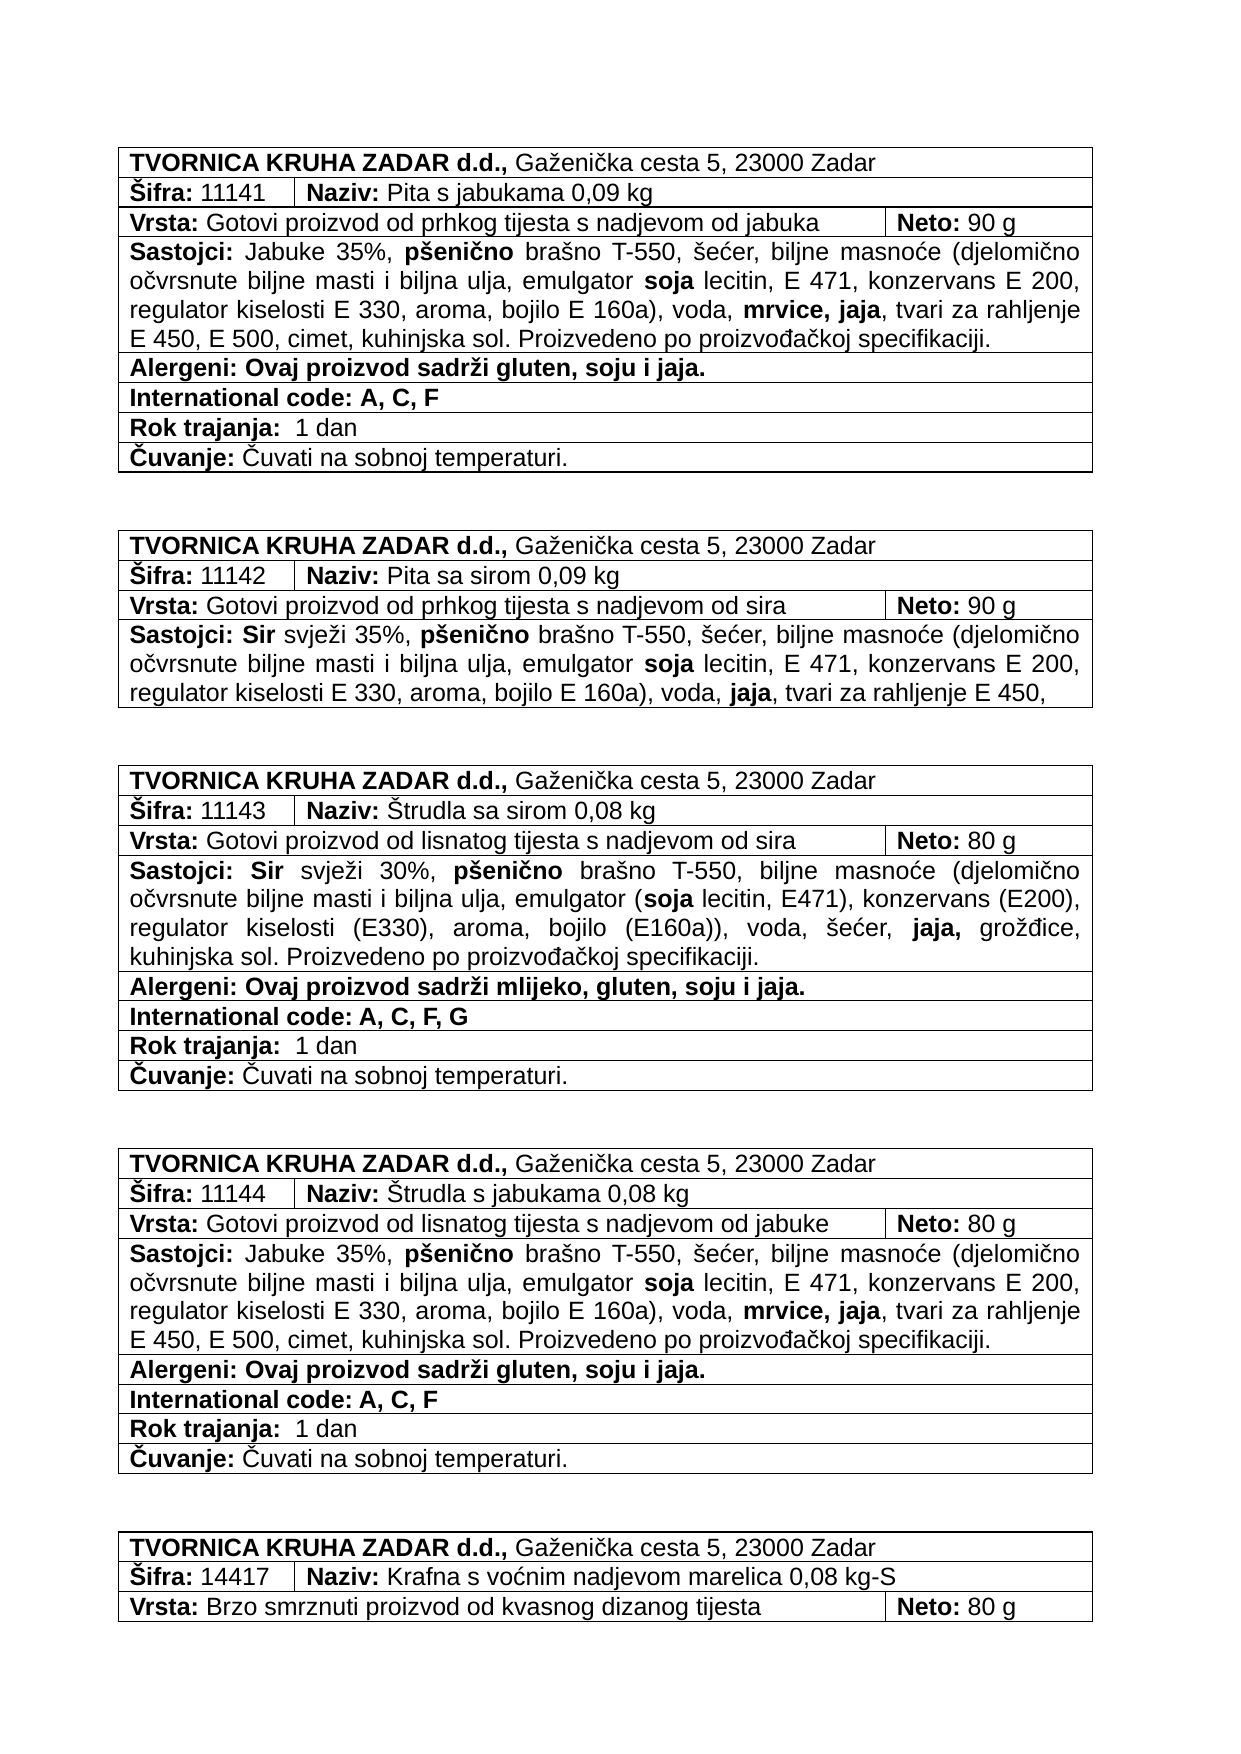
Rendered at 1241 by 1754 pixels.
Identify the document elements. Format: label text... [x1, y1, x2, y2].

table_cell Vrsta: Gotovi proizvod od lisnatog tijesta s nadjevom od jabuke [119, 1209, 885, 1238]
table_cell Alergeni: Ovaj proizvod sadrži gluten, soju i jaja. [119, 353, 1092, 382]
table_cell Naziv: Pita s jabukama 0,09 kg [295, 178, 1092, 206]
table_header TVORNICA KRUHA ZADAR d.d., Gaženička cesta 5, 23000 Zadar [119, 766, 1092, 795]
table_cell Šifra: 14417 [119, 1562, 294, 1591]
table_cell Neto: 90 g [886, 208, 1092, 236]
table_cell Šifra: 11141 [119, 178, 294, 206]
table_cell Šifra: 11144 [119, 1179, 294, 1208]
table_cell Šifra: 11143 [119, 796, 294, 825]
table_cell Alergeni: Ovaj proizvod sadrži gluten, soju i jaja. [119, 1355, 1092, 1383]
table_cell Neto: 90 g [886, 591, 1092, 619]
table_cell Sastojci: Jabuke 35%, pšenično brašno T-550, šećer, biljne masnoće (djelomično očvrsnute biljne masti i biljna ulja, emulgator soja lecitin, E 471, konzervans E 200, regulator kiselosti E 330, aroma, bojilo E 160a), voda, mrvice, jaja, tvari za rahljenje E 450, E 500, cimet, kuhinjska sol. Proizvedeno po proizvođačkoj specifikaciji. [119, 237, 1092, 352]
table_cell Vrsta: Brzo smrznuti proizvod od kvasnog dizanog tijesta [119, 1592, 885, 1621]
table_header TVORNICA KRUHA ZADAR d.d., Gaženička cesta 5, 23000 Zadar [119, 531, 1092, 560]
table_cell Rok trajanja: 1 dan [119, 413, 1092, 442]
table_cell Neto: 80 g [886, 1209, 1092, 1238]
table_cell Čuvanje: Čuvati na sobnoj temperaturi. [119, 1061, 1092, 1090]
table_cell Čuvanje: Čuvati na sobnoj temperaturi. [119, 443, 1092, 471]
table_cell Naziv: Štrudla s jabukama 0,08 kg [295, 1179, 1092, 1208]
table_cell Sastojci: Sir svježi 30%, pšenično brašno T-550, biljne masnoće (djelomično očvrsnute biljne masti i biljna ulja, emulgator (soja lecitin, E471), konzervans (E200), regulator kiselosti (E330), aroma, bojilo (E160a)), voda, šećer, jaja, grožđice, kuhinjska sol. Proizvedeno po proizvođačkoj specifikaciji. [119, 856, 1092, 971]
table_cell Naziv: Štrudla sa sirom 0,08 kg [295, 796, 1092, 825]
table_header TVORNICA KRUHA ZADAR d.d., Gaženička cesta 5, 23000 Zadar [119, 148, 1092, 177]
table_cell Vrsta: Gotovi proizvod od prhkog tijesta s nadjevom od sira [119, 591, 885, 619]
table_cell Neto: 80 g [886, 826, 1092, 854]
table_cell Naziv: Krafna s voćnim nadjevom marelica 0,08 kg-S [295, 1562, 1092, 1591]
table_cell International code: A, C, F [119, 383, 1092, 412]
table_cell Vrsta: Gotovi proizvod od lisnatog tijesta s nadjevom od sira [119, 826, 885, 854]
table_cell Rok trajanja: 1 dan [119, 1031, 1092, 1060]
table_cell International code: A, C, F, G [119, 1001, 1092, 1030]
table_cell Neto: 80 g [886, 1592, 1092, 1621]
table_cell International code: A, C, F [119, 1385, 1092, 1413]
table_cell Šifra: 11142 [119, 561, 294, 589]
table_cell Sastojci: Jabuke 35%, pšenično brašno T-550, šećer, biljne masnoće (djelomično očvrsnute biljne masti i biljna ulja, emulgator soja lecitin, E 471, konzervans E 200, regulator kiselosti E 330, aroma, bojilo E 160a), voda, mrvice, jaja, tvari za rahljenje E 450, E 500, cimet, kuhinjska sol. Proizvedeno po proizvođačkoj specifikaciji. [119, 1239, 1092, 1354]
table_header TVORNICA KRUHA ZADAR d.d., Gaženička cesta 5, 23000 Zadar [119, 1533, 1092, 1561]
table_header TVORNICA KRUHA ZADAR d.d., Gaženička cesta 5, 23000 Zadar [119, 1149, 1092, 1178]
table_cell Naziv: Pita sa sirom 0,09 kg [295, 561, 1092, 589]
table_cell Alergeni: Ovaj proizvod sadrži mlijeko, gluten, soju i jaja. [119, 972, 1092, 1000]
table_cell Vrsta: Gotovi proizvod od prhkog tijesta s nadjevom od jabuka [119, 208, 885, 236]
table_cell Čuvanje: Čuvati na sobnoj temperaturi. [119, 1444, 1092, 1473]
table_cell Rok trajanja: 1 dan [119, 1414, 1092, 1443]
table_cell Sastojci: Sir svježi 35%, pšenično brašno T-550, šećer, biljne masnoće (djelomično očvrsnute biljne masti i biljna ulja, emulgator soja lecitin, E 471, konzervans E 200, regulator kiselosti E 330, aroma, bojilo E 160a), voda, jaja, tvari za rahljenje E 450, [119, 620, 1092, 707]
